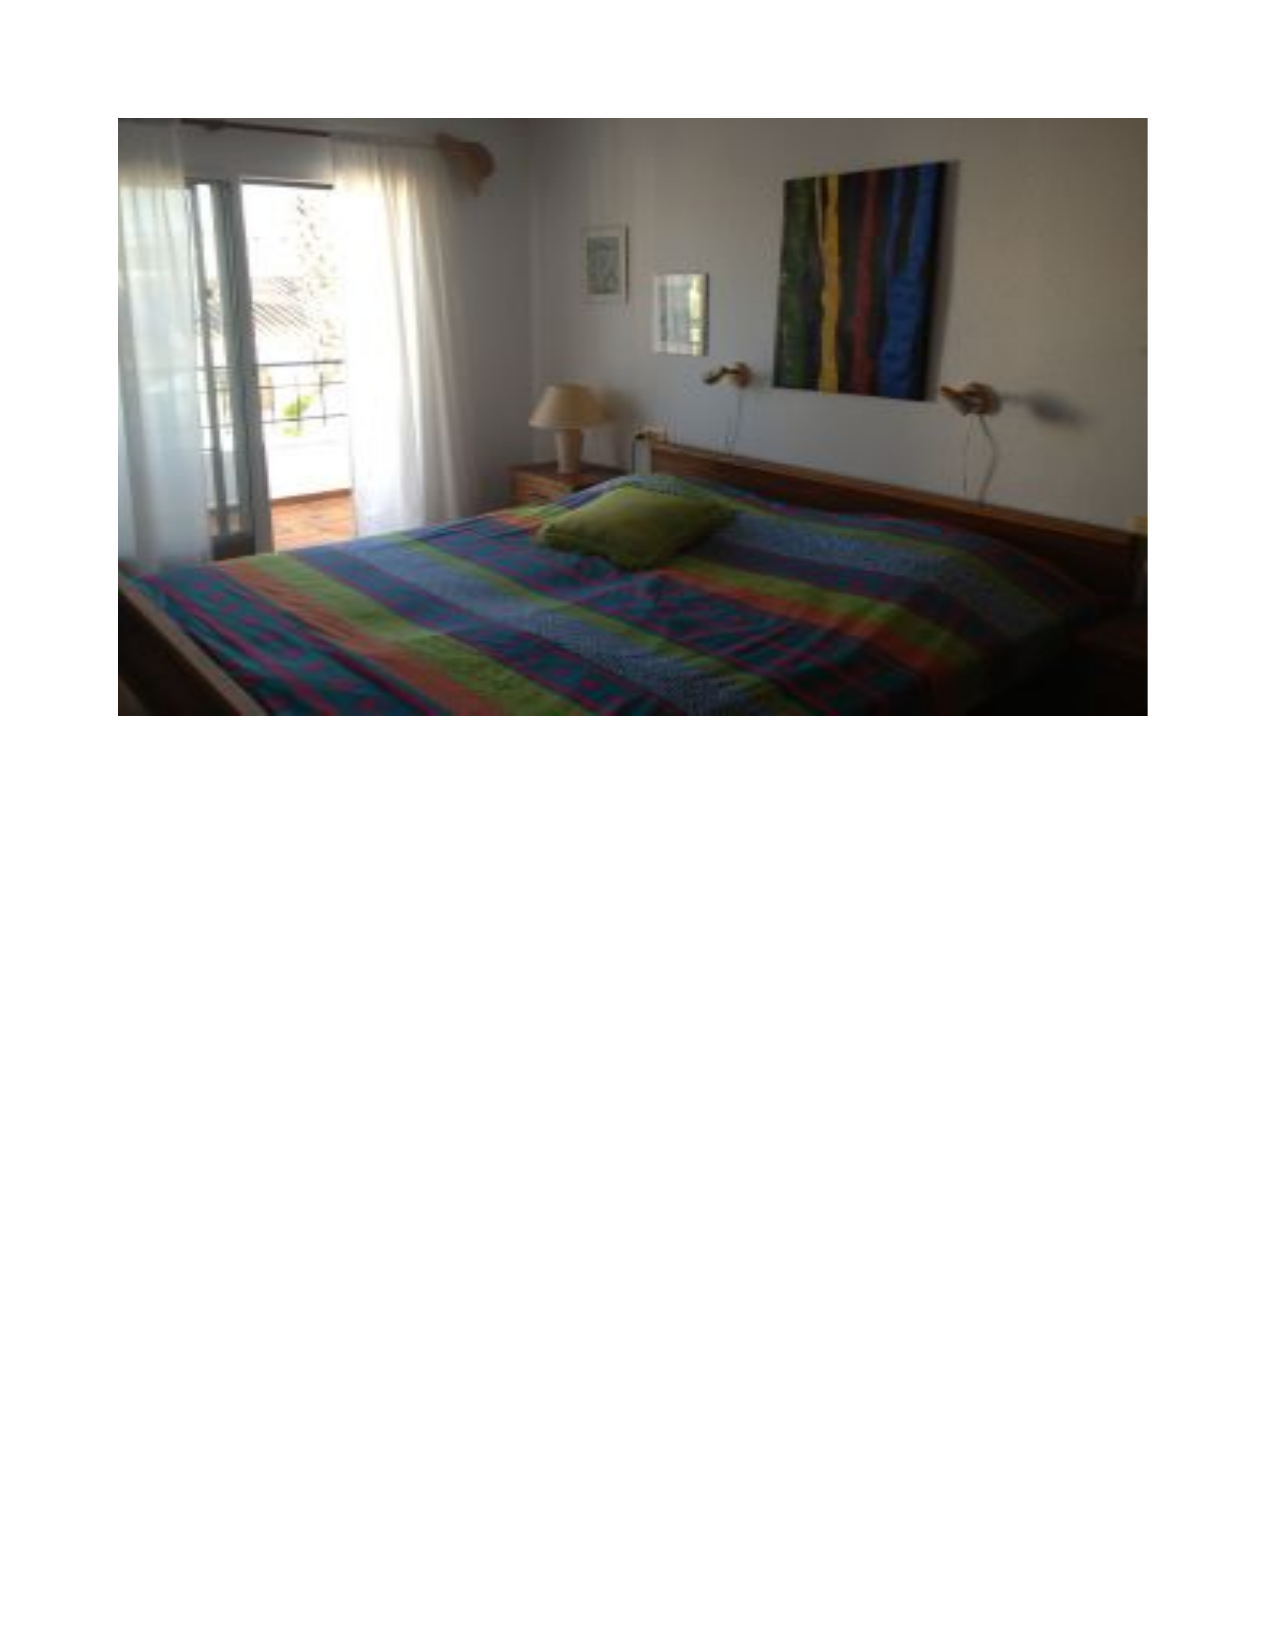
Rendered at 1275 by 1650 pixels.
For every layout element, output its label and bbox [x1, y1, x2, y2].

picture [118, 118, 1148, 716]
